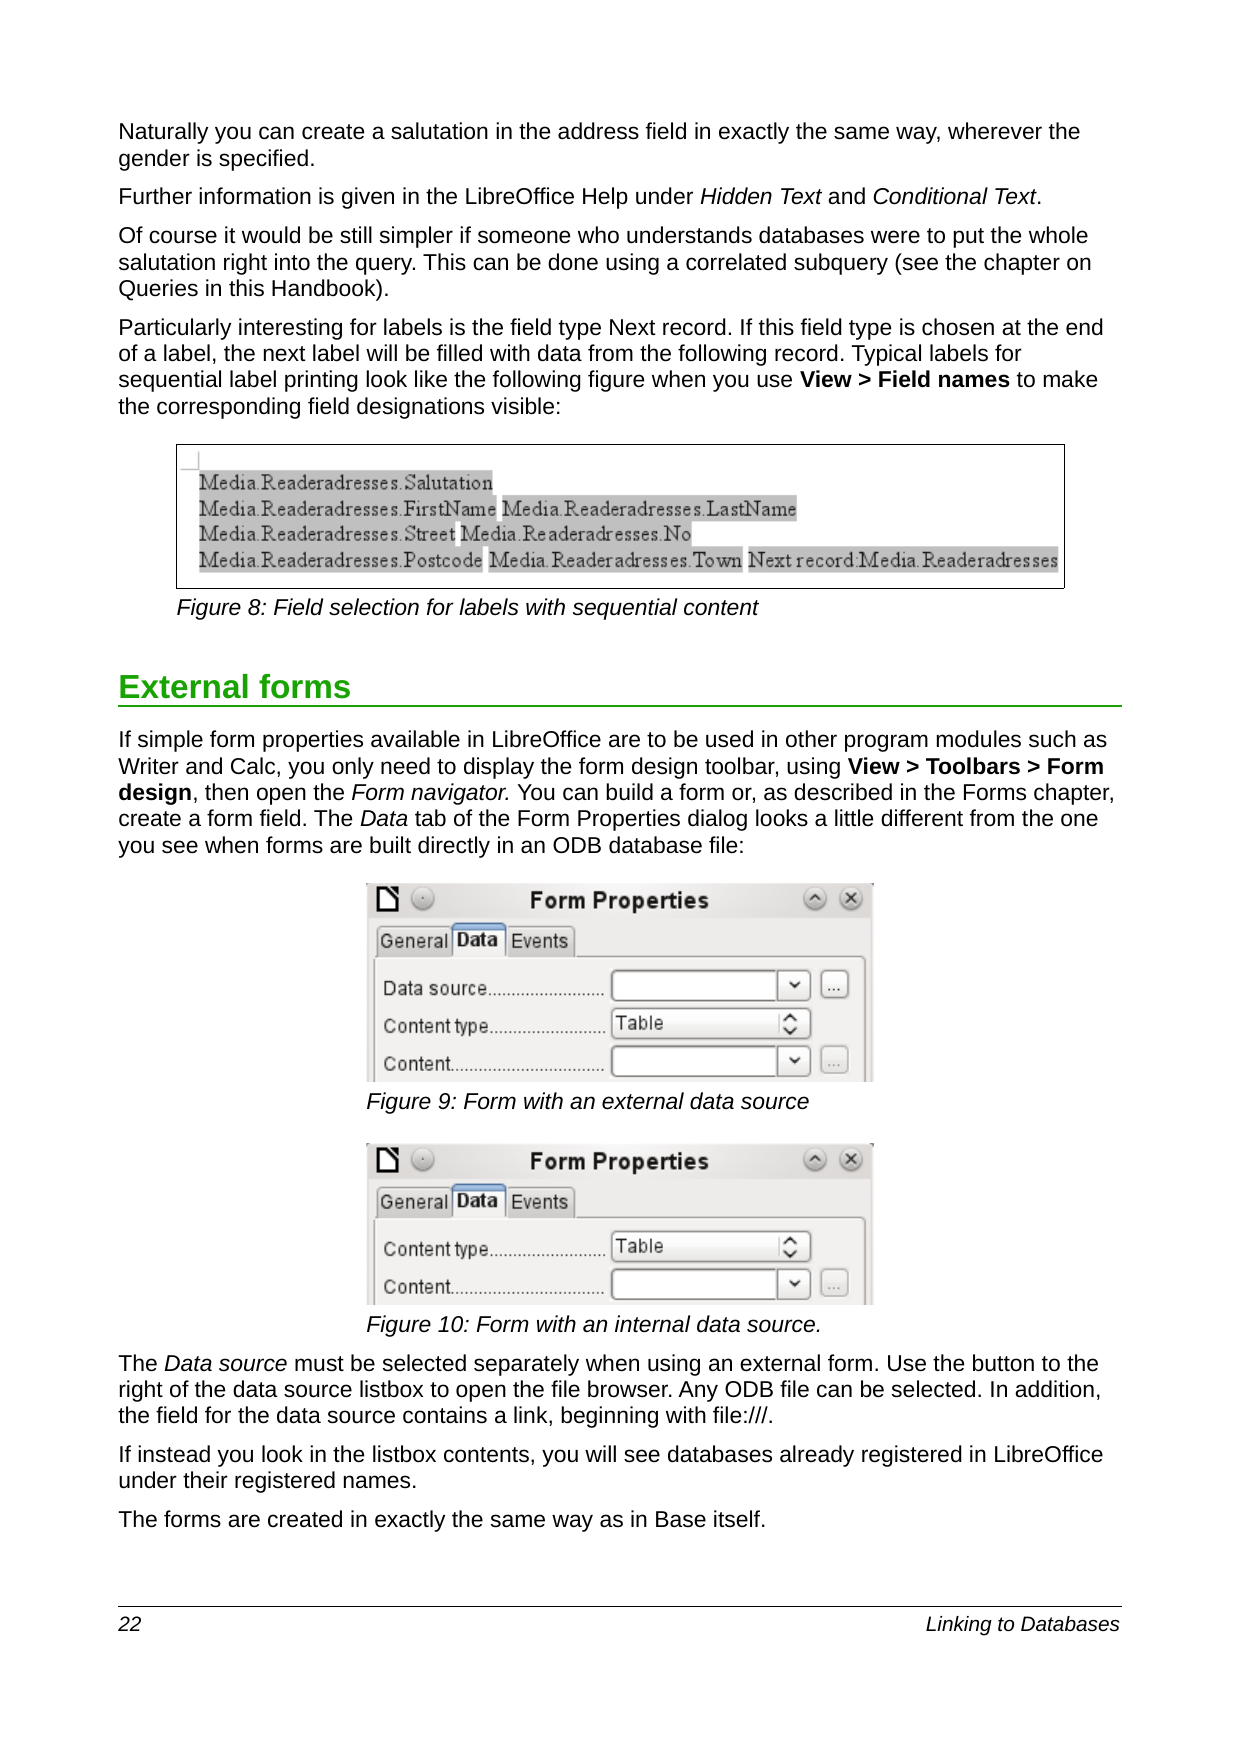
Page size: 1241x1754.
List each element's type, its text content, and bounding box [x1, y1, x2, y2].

subtitle External forms [118, 667, 1122, 705]
text Naturally you can create a salutation in the address field in exactly the same way, wherever the gender is specified. [118, 118, 1122, 171]
picture [366, 883, 874, 1082]
text Of course it would be still simpler if someone who understands databases were to put the whole salutation right into the query. This can be done using a correlated subquery (see the chapter on Queries in this Handbook). [118, 222, 1122, 301]
picture [177, 445, 1064, 588]
text Further information is given in the LibreOffice Help under Hidden Text and Conditional Text. [118, 183, 1122, 210]
text Particularly interesting for labels is the field type Next record. If this field type is chosen at the end of a label, the next label will be filled with data from the following record. Typical labels for sequential label printing look like the following figure when you use View > Field names to make the corresponding field designations visible: [118, 314, 1122, 419]
text If simple form properties available in LibreOffice are to be used in other program modules such as Writer and Calc, you only need to display the form design toolbar, using View > Toolbars > Form design, then open the Form navigator. You can build a form or, as described in the Forms chapter, create a form field. The Data tab of the Form Properties dialog looks a little different from the one you see when forms are built directly in an ODB database file: [118, 726, 1122, 858]
text Figure 9: Form with an external data source [366, 1088, 874, 1114]
text If instead you look in the listbox contents, you will see databases already registered in LibreOffice under their registered names. [118, 1441, 1122, 1494]
text The forms are created in exactly the same way as in Base itself. [118, 1506, 1122, 1533]
text Figure 8: Field selection for labels with sequential content [176, 594, 1064, 621]
picture [366, 1143, 874, 1305]
text The Data source must be selected separately when using an external form. Use the button to the right of the data source listbox to open the file browser. Any ODB file can be selected. In addition, the field for the data source contains a link, beginning with file:///. [118, 1349, 1122, 1428]
text Figure 10: Form with an internal data source. [366, 1311, 874, 1337]
